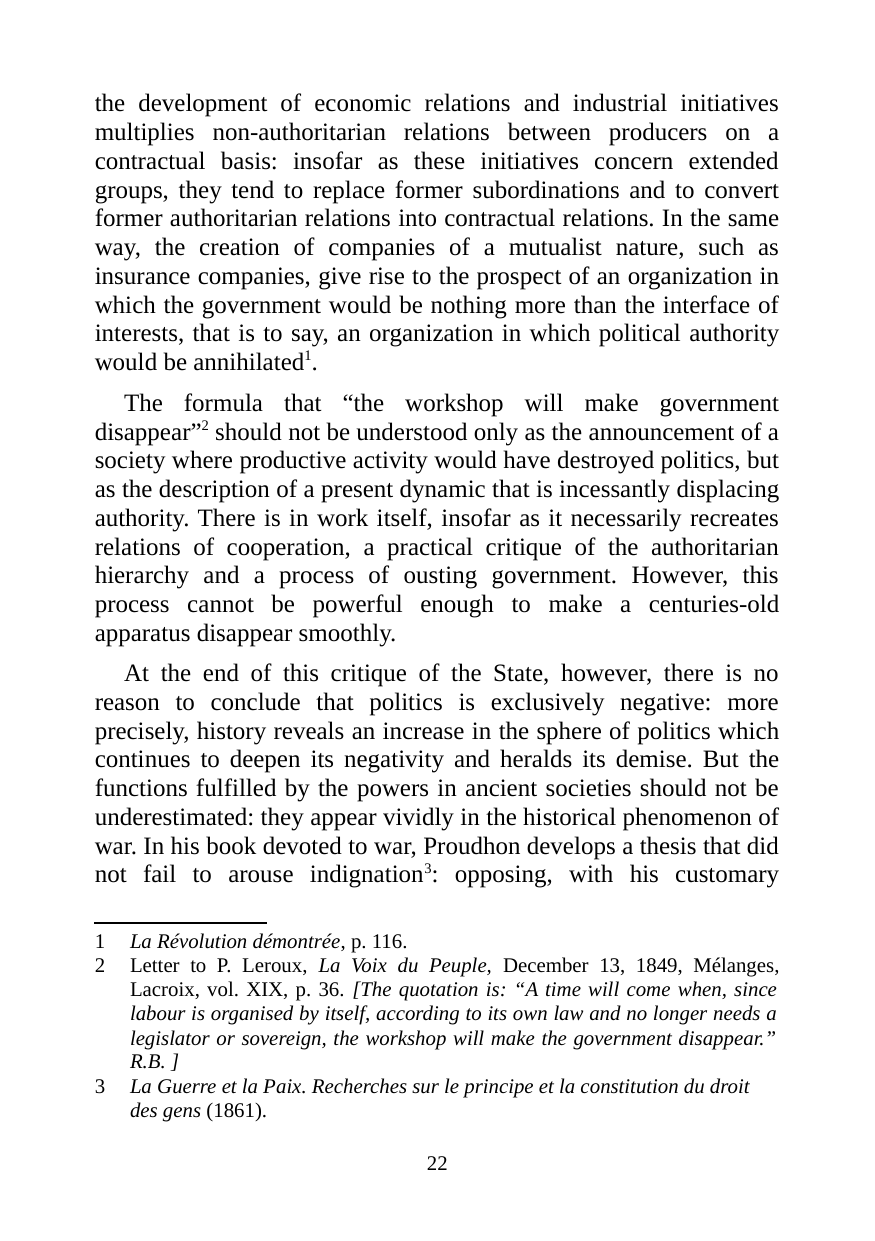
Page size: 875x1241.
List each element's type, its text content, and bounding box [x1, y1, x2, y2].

text Letter to P. Leroux, La Voix du Peuple, December 13, 1849, Mélanges, Lacroix, vol. XIX, p. 36. [The quotation is: “A time will come when, since labour is organised by itself, according to its own law and no longer needs a legislator or sovereign, the workshop will make the government disappear.” R.B. ] [94, 953, 779, 1073]
text the development of economic relations and industrial initiatives multiplies non-authoritarian relations between producers on a contractual basis: insofar as these initiatives concern extended groups, they tend to replace former subordinations and to convert former authoritarian relations into contractual relations. In the same way, the creation of companies of a mutualist nature, such as insurance companies, give rise to the prospect of an organization in which the government would be nothing more than the interface of interests, that is to say, an organization in which political authority would be annihilated. [94, 88, 779, 376]
text La Révolution démontrée, p. 116. [94, 929, 779, 953]
text At the end of this critique of the State, however, there is no reason to conclude that politics is exclusively negative: more precisely, history reveals an increase in the sphere of politics which continues to deepen its negativity and heralds its demise. But the functions fulfilled by the powers in ancient societies should not be underestimated: they appear vividly in the historical phenomenon of war. In his book devoted to war, Proudhon develops a thesis that did not fail to arouse indignation: opposing, with his customary [94, 658, 779, 888]
text La Guerre et la Paix. Recherches sur le principe et la constitution du droit des gens (1861). [94, 1073, 779, 1122]
text The formula that “the workshop will make government disappear” should not be understood only as the announcement of a society where productive activity would have destroyed politics, but as the description of a present dynamic that is incessantly displacing authority. There is in work itself, insofar as it necessarily recreates relations of cooperation, a practical critique of the authoritarian hierarchy and a process of ousting government. However, this process cannot be powerful enough to make a centuries-old apparatus disappear smoothly. [94, 388, 779, 647]
